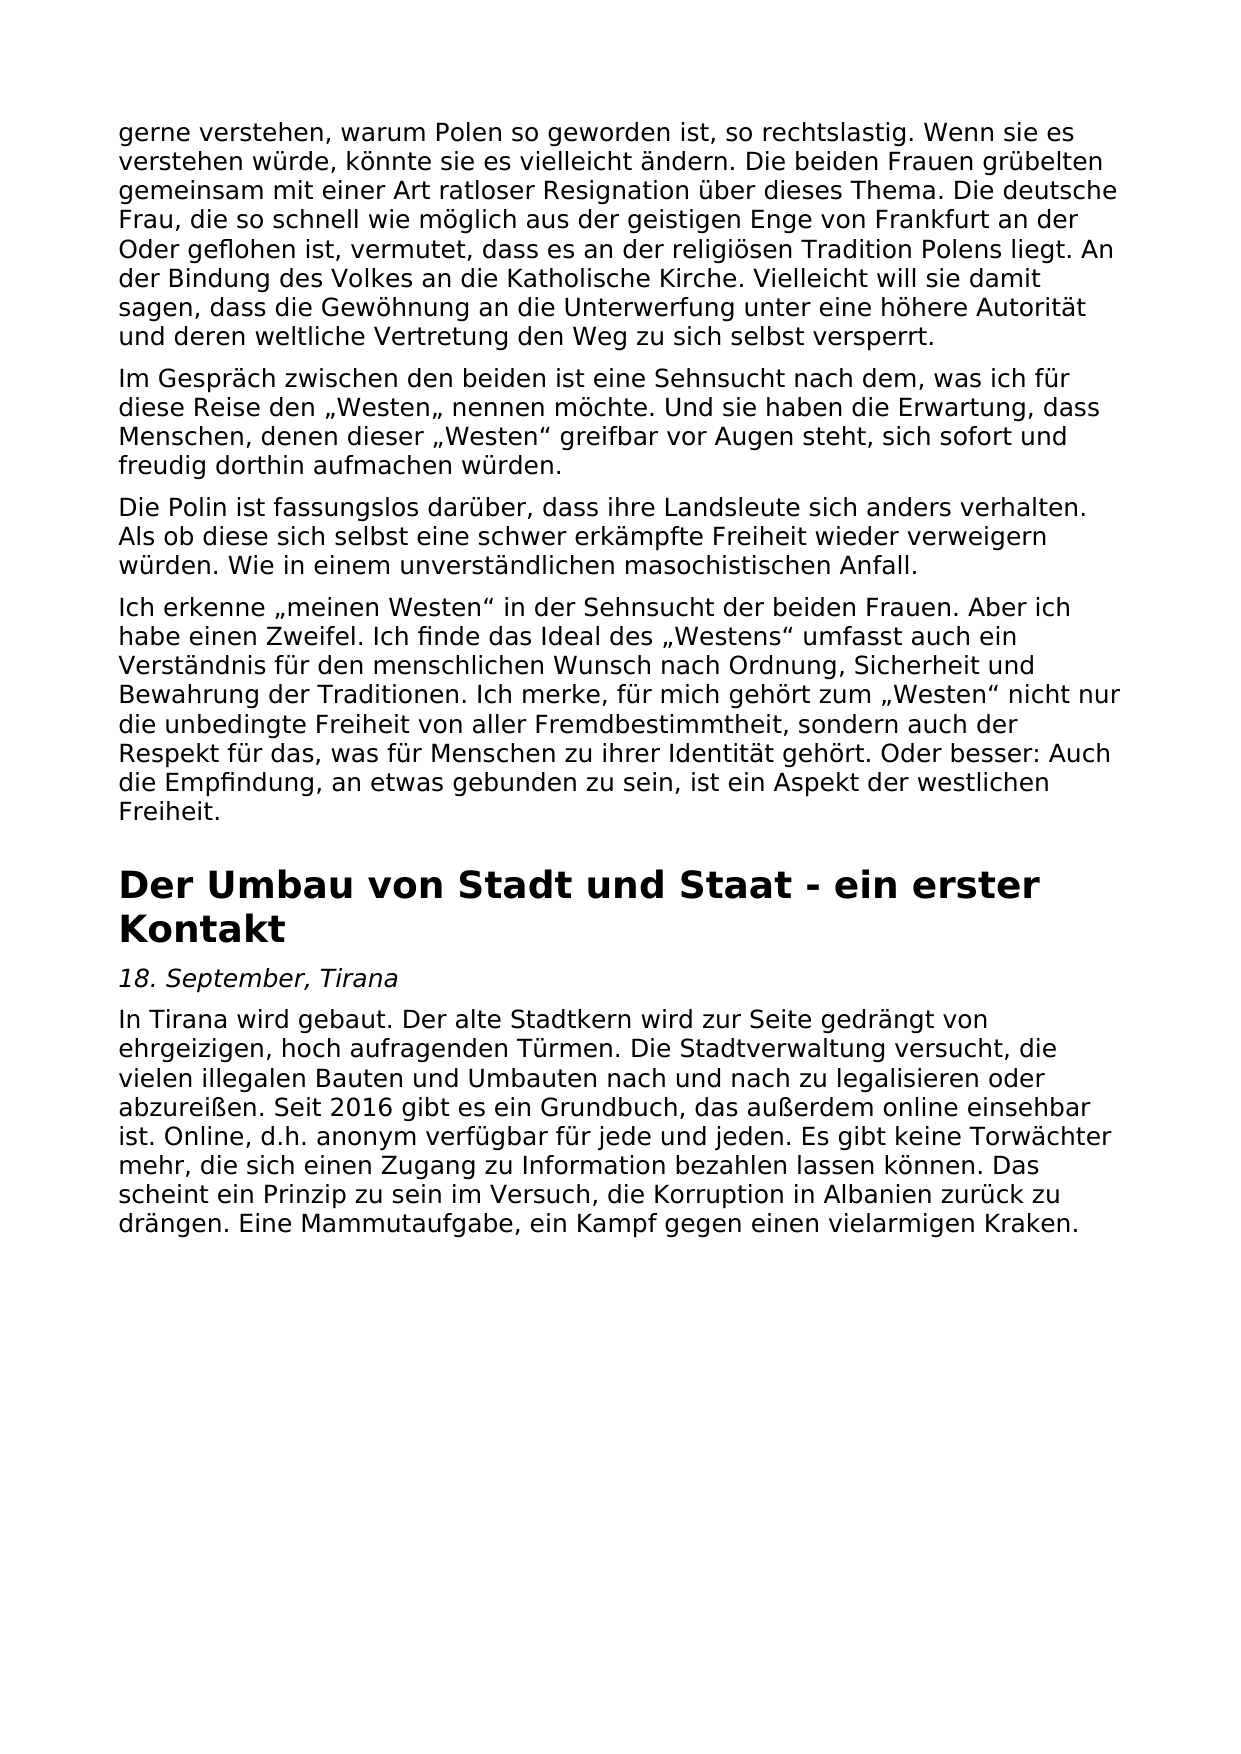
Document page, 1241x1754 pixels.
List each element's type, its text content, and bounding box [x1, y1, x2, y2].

text Im Gespräch zwischen den beiden ist eine Sehnsucht nach dem, was ich für diese Reise den „Westen„ nennen möchte. Und sie haben die Erwartung, dass Menschen, denen dieser „Westen“ greifbar vor Augen steht, sich sofort und freudig dorthin aufmachen würden. [118, 364, 1122, 481]
text gerne verstehen, warum Polen so geworden ist, so rechtslastig. Wenn sie es verstehen würde, könnte sie es vielleicht ändern. Die beiden Frauen grübelten gemeinsam mit einer Art ratloser Resignation über dieses Thema. Die deutsche Frau, die so schnell wie möglich aus der geistigen Enge von Frankfurt an der Oder geflohen ist, vermutet, dass es an der religiösen Tradition Polens liegt. An der Bindung des Volkes an die Katholische Kirche. Vielleicht will sie damit sagen, dass die Gewöhnung an die Unterwerfung unter eine höhere Autorität und deren weltliche Vertretung den Weg zu sich selbst versperrt. [118, 118, 1122, 351]
text Die Polin ist fassungslos darüber, dass ihre Landsleute sich anders verhalten. Als ob diese sich selbst eine schwer erkämpfte Freiheit wieder verweigern würden. Wie in einem unverständlichen masochistischen Anfall. [118, 493, 1122, 581]
text Ich erkenne „meinen Westen“ in der Sehnsucht der beiden Frauen. Aber ich habe einen Zweifel. Ich finde das Ideal des „Westens“ umfasst auch ein Verständnis für den menschlichen Wunsch nach Ordnung, Sicherheit und Bewahrung der Traditionen. Ich merke, für mich gehört zum „Westen“ nicht nur die unbedingte Freiheit von aller Fremdbestimmtheit, sondern auch der Respekt für das, was für Menschen zu ihrer Identität gehört. Oder besser: Auch die Empfindung, an etwas gebunden zu sein, ist ein Aspekt der westlichen Freiheit. [118, 593, 1122, 826]
subtitle Der Umbau von Stadt und Staat - ein erster Kontakt [118, 864, 1122, 951]
text In Tirana wird gebaut. Der alte Stadtkern wird zur Seite gedrängt von ehrgeizigen, hoch aufragenden Türmen. Die Stadtverwaltung versucht, die vielen illegalen Bauten und Umbauten nach und nach zu legalisieren oder abzureißen. Seit 2016 gibt es ein Grundbuch, das außerdem online einsehbar ist. Online, d.h. anonym verfügbar für jede und jeden. Es gibt keine Torwächter mehr, die sich einen Zugang zu Information bezahlen lassen können. Das scheint ein Prinzip zu sein im Versuch, die Korruption in Albanien zurück zu drängen. Eine Mammutaufgabe, ein Kampf gegen einen vielarmigen Kraken. [118, 1005, 1122, 1239]
text 18. September, Tirana [118, 964, 1122, 993]
